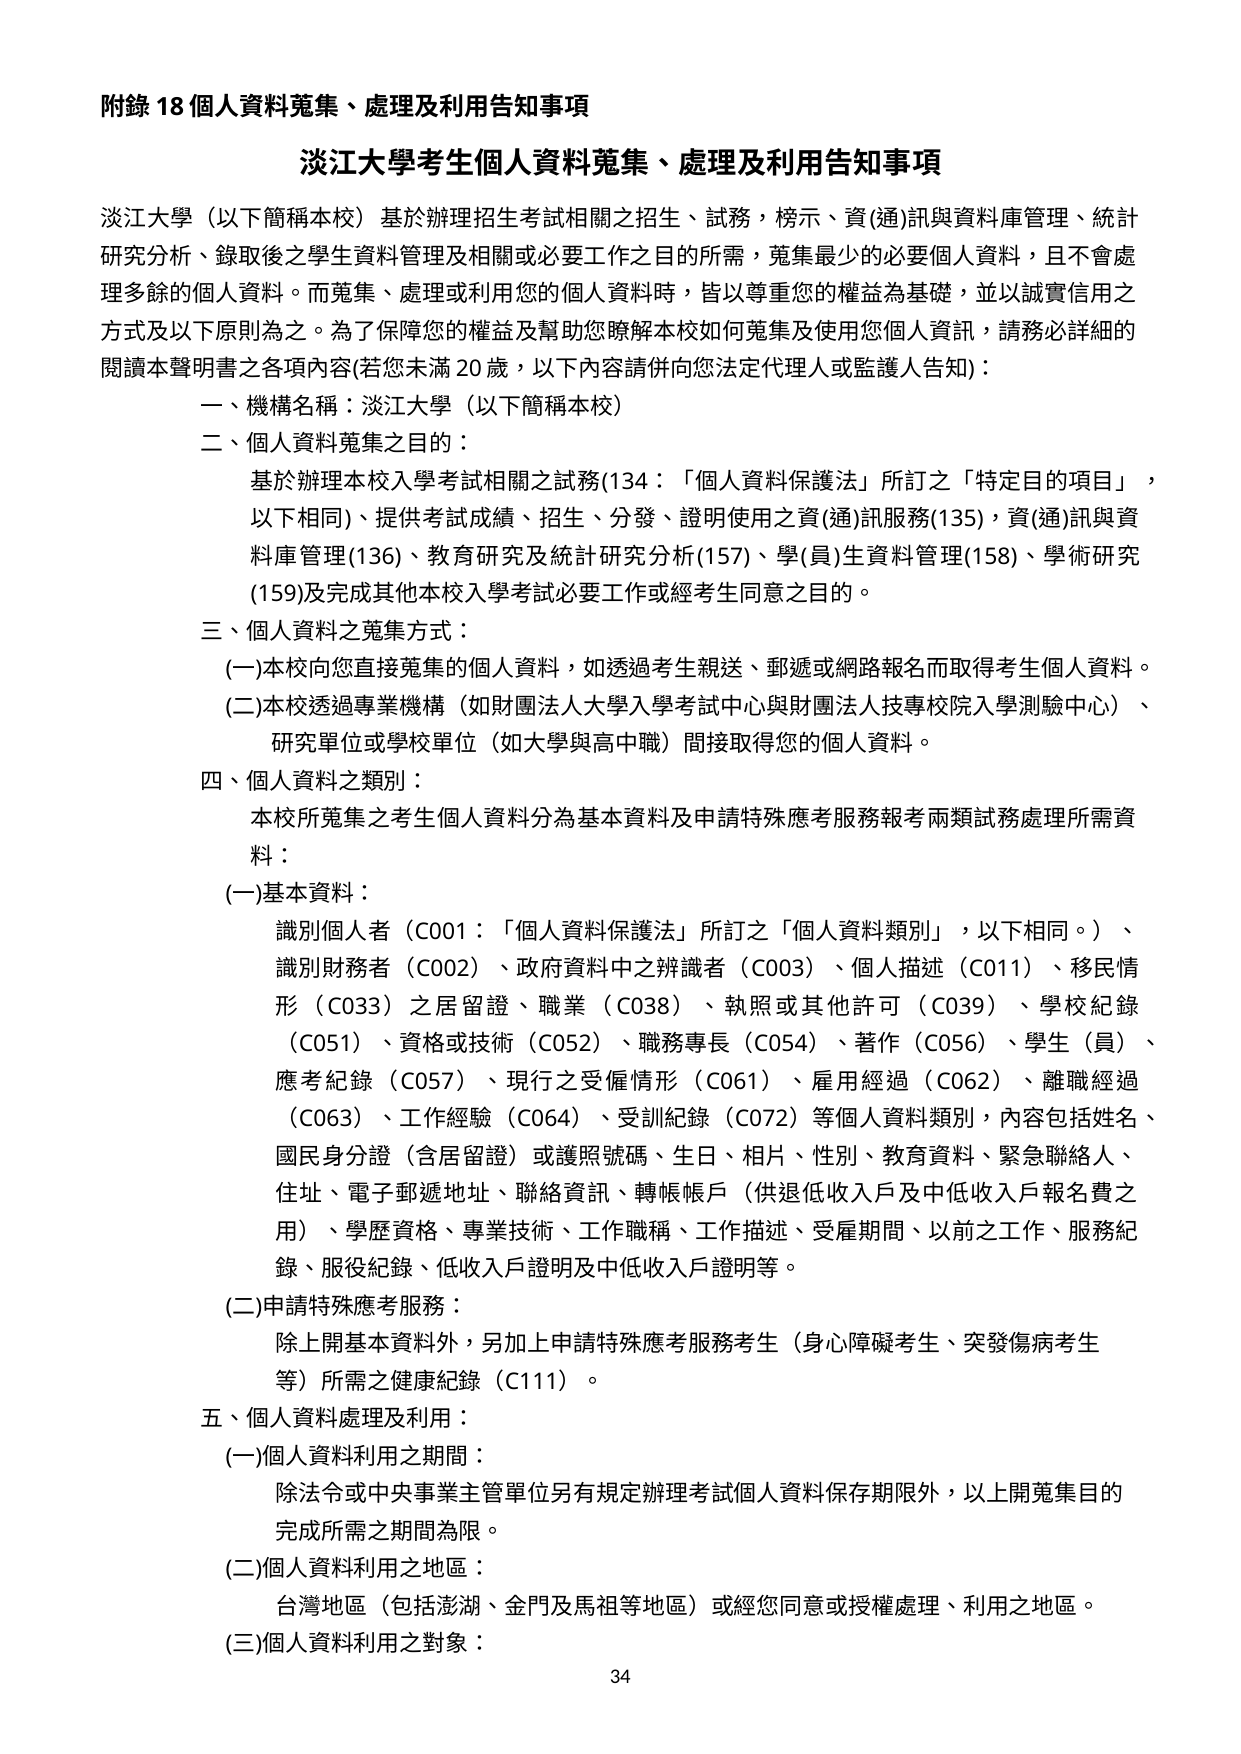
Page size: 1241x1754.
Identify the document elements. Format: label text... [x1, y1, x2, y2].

list 一、機構名稱：淡江大學（以下簡稱本校） [200, 386, 1140, 423]
list 除上開基本資料外，另加上申請特殊應考服務考生（身心障礙考生、突發傷病考生等）所需之健康紀錄（C111）。 [275, 1323, 1140, 1398]
subtitle 附錄18個人資料蒐集、處理及利用告知事項 [100, 86, 1140, 123]
list 五、個人資料處理及利用： [200, 1398, 1140, 1436]
list (三)個人資料利用之對象： [225, 1623, 1140, 1661]
list 三、個人資料之蒐集方式： [200, 611, 1140, 648]
list (二)本校透過專業機構（如財團法人大學入學考試中心與財團法人技專校院入學測驗中心）、研究單位或學校單位（如大學與高中職）間接取得您的個人資料。 [225, 686, 1140, 761]
text 淡江大學（以下簡稱本校）基於辦理招生考試相關之招生、試務，榜示、資(通)訊與資料庫管理、統計研究分析、錄取後之學生資料管理及相關或必要工作之目的所需，蒐集最少的必要個人資料，且不會處理多餘的個人資料。而蒐集、處理或利用您的個人資料時，皆以尊重您的權益為基礎，並以誠實信用之方式及以下原則為之。為了保障您的權益及幫助您瞭解本校如何蒐集及使用您個人資訊，請務必詳細的閱讀本聲明書之各項內容(若您未滿20歲，以下內容請併向您法定代理人或監護人告知)： [100, 198, 1140, 386]
list 本校所蒐集之考生個人資料分為基本資料及申請特殊應考服務報考兩類試務處理所需資料： [250, 798, 1140, 873]
list 識別個人者（C001：「個人資料保護法」所訂之「個人資料類別」，以下相同。）、識別財務者（C002）、政府資料中之辨識者（C003）、個人描述（C011）、移民情形（C033）之居留證、職業（C038）、執照或其他許可（C039）、學校紀錄（C051）、資格或技術（C052）、職務專長（C054）、著作（C056）、學生（員）、應考紀錄（C057）、現行之受僱情形（C061）、雇用經過（C062）、離職經過（C063）、工作經驗（C064）、受訓紀錄（C072）等個人資料類別，內容包括姓名、國民身分證（含居留證）或護照號碼、生日、相片、性別、教育資料、緊急聯絡人、住址、電子郵遞地址、聯絡資訊、轉帳帳戶（供退低收入戶及中低收入戶報名費之用）、學歷資格、專業技術、工作職稱、工作描述、受雇期間、以前之工作、服務紀錄、服役紀錄、低收入戶證明及中低收入戶證明等。 [275, 911, 1140, 1286]
list (一)個人資料利用之期間： [225, 1436, 1140, 1473]
list (一)本校向您直接蒐集的個人資料，如透過考生親送、郵遞或網路報名而取得考生個人資料。 [225, 648, 1140, 686]
list 除法令或中央事業主管單位另有規定辦理考試個人資料保存期限外，以上開蒐集目的完成所需之期間為限。 [275, 1473, 1140, 1548]
text 淡江大學考生個人資料蒐集、處理及利用告知事項 [100, 123, 1140, 198]
list (二)個人資料利用之地區： [225, 1548, 1140, 1586]
list 四、個人資料之類別： [200, 761, 1140, 798]
list 二、個人資料蒐集之目的： [200, 423, 1140, 461]
list 基於辦理本校入學考試相關之試務(134：「個人資料保護法」所訂之「特定目的項目」，以下相同)、提供考試成績、招生、分發、證明使用之資(通)訊服務(135)，資(通)訊與資料庫管理(136)、教育研究及統計研究分析(157)、學(員)生資料管理(158)、學術研究(159)及完成其他本校入學考試必要工作或經考生同意之目的。 [250, 461, 1140, 611]
list 台灣地區（包括澎湖、金門及馬祖等地區）或經您同意或授權處理、利用之地區。 [275, 1586, 1140, 1623]
list (二)申請特殊應考服務： [225, 1286, 1140, 1323]
list (一)基本資料： [225, 873, 1140, 911]
